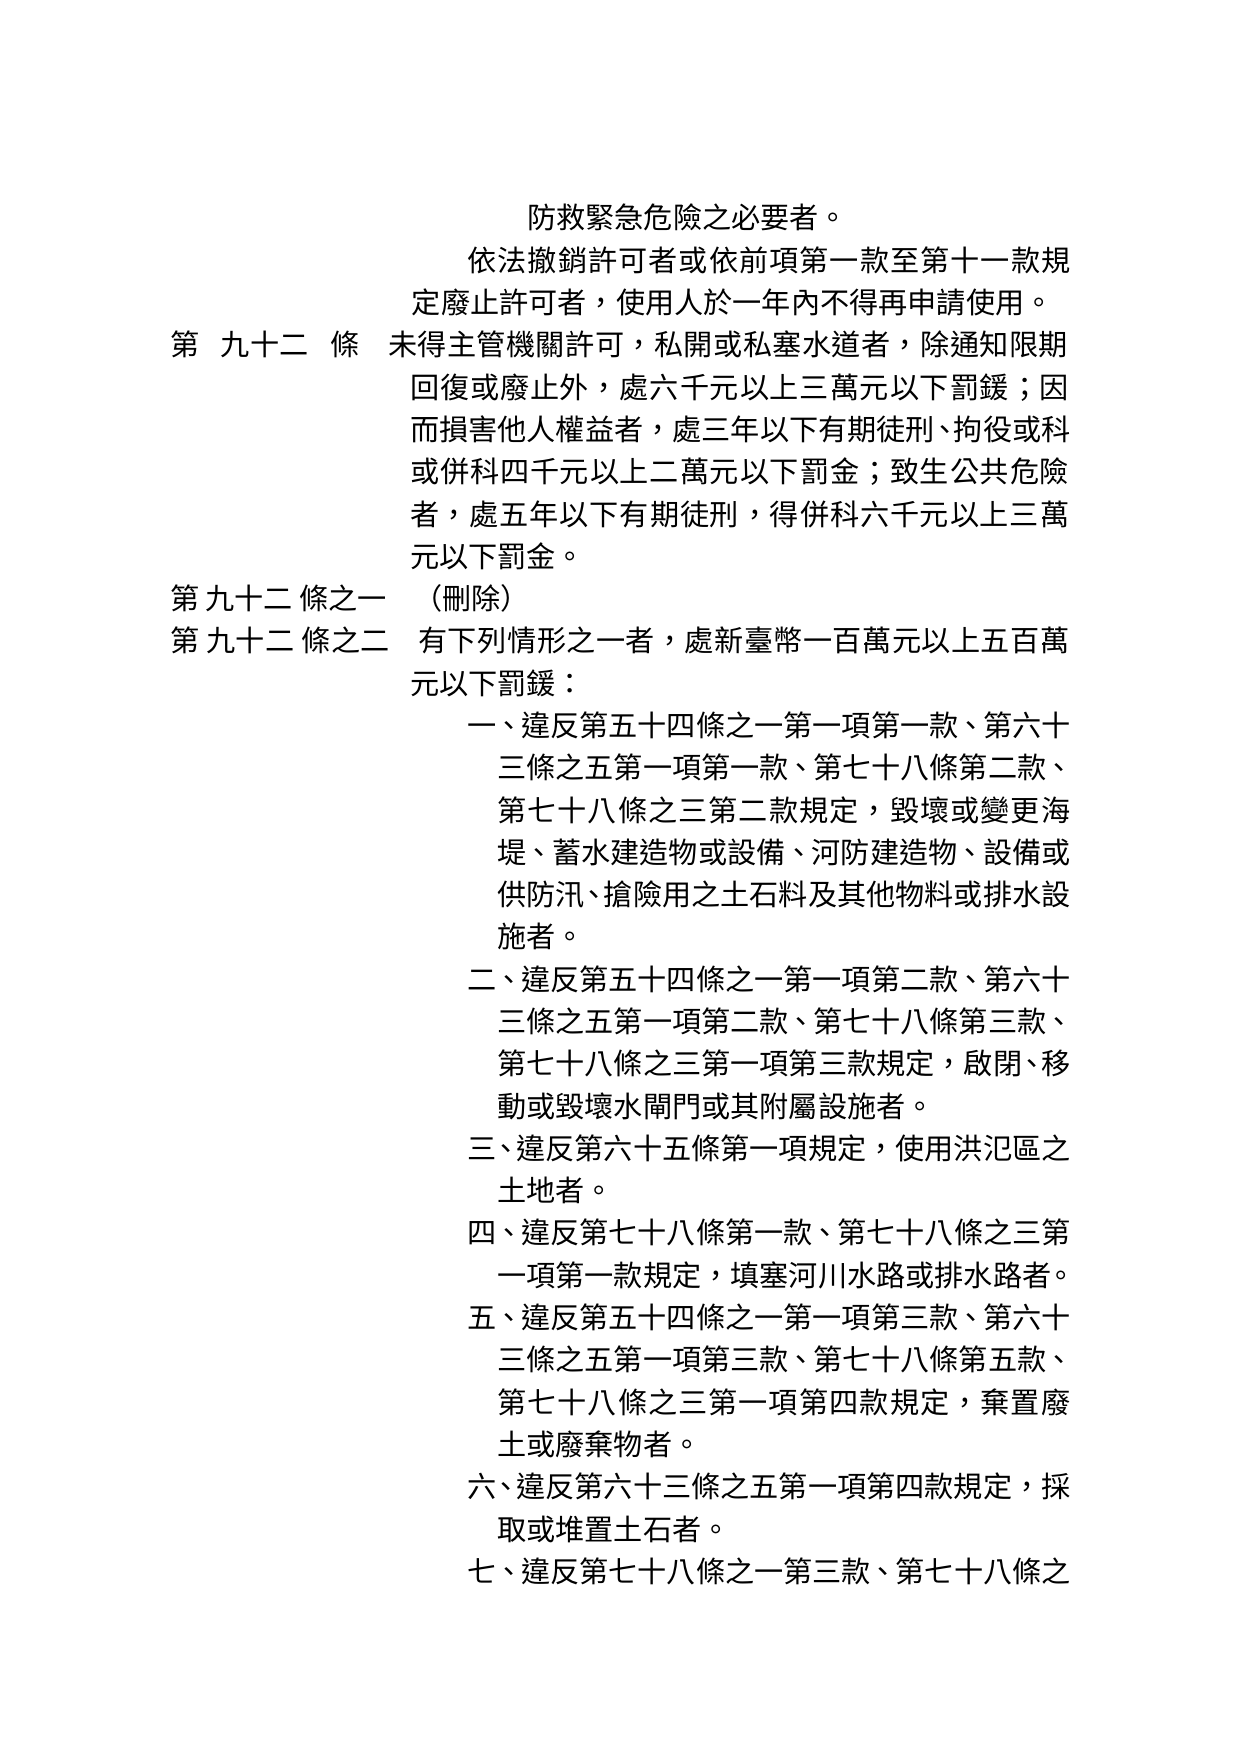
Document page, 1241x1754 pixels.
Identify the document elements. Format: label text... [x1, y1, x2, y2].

text 七、違反第七十八條之一第三款、第七十八條之 [467, 1548, 1070, 1591]
text 三、違反第六十五條第一項規定，使用洪氾區之土地者。 [467, 1125, 1070, 1210]
text 四、違反第七十八條第一款、第七十八條之三第一項第一款規定，填塞河川水路或排水路者。 [467, 1210, 1070, 1294]
text 依法撤銷許可者或依前項第一款至第十一款規定廢止許可者，使用人於一年內不得再申請使用。 [412, 237, 1070, 322]
text 二、違反第五十四條之一第一項第二款、第六十三條之五第一項第二款、第七十八條第三款、第七十八條之三第一項第三款規定，啟閉、移動或毀壞水閘門或其附屬設施者。 [467, 956, 1070, 1125]
text 一、違反第五十四條之一第一項第一款、第六十三條之五第一項第一款、第七十八條第二款、第七十八條之三第二款規定，毀壞或變更海堤、蓄水建造物或設備、河防建造物、設備或供防汛、搶險用之土石料及其他物料或排水設施者。 [467, 702, 1070, 956]
text 六、違反第六十三條之五第一項第四款規定，採取或堆置土石者。 [467, 1464, 1070, 1548]
text 第 九十二 條 未得主管機關許可，私開或私塞水道者，除通知限期回復或廢止外，處六千元以上三萬元以下罰鍰；因而損害他人權益者，處三年以下有期徒刑、拘役或科或併科四千元以上二萬元以下罰金；致生公共危險者，處五年以下有期徒刑，得併科六千元以上三萬元以下罰金。 [170, 322, 1070, 576]
text 第 九十二 條之一 （刪除） [170, 576, 1070, 618]
text 防救緊急危險之必要者。 [467, 195, 1070, 237]
text 第 九十二 條之二 有下列情形之一者，處新臺幣一百萬元以上五百萬元以下罰鍰： [170, 618, 1070, 702]
text 五、違反第五十四條之一第一項第三款、第六十三條之五第一項第三款、第七十八條第五款、第七十八條之三第一項第四款規定，棄置廢土或廢棄物者。 [467, 1294, 1070, 1464]
